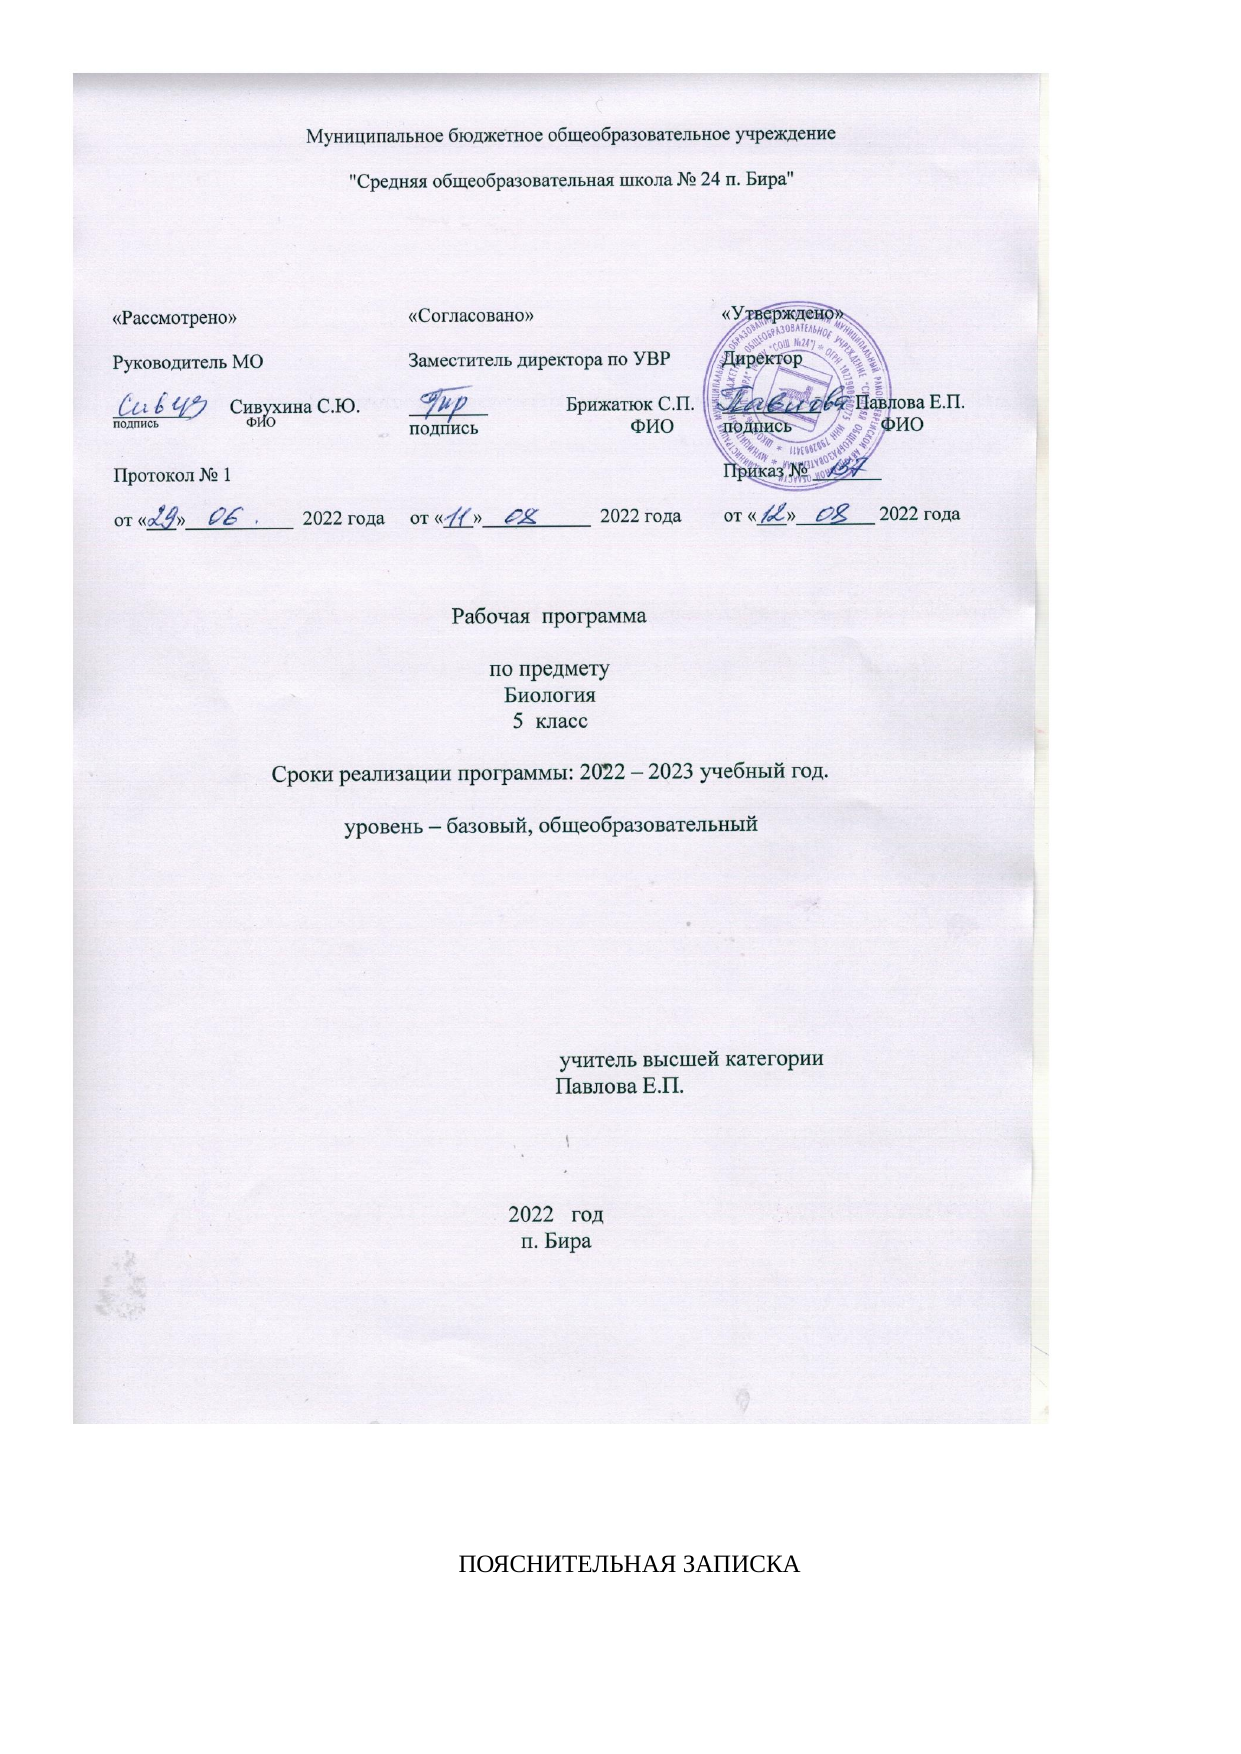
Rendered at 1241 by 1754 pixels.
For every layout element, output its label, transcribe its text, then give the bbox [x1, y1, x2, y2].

text ПОЯСНИТЕЛЬНАЯ ЗАПИСКА [59, 1549, 1181, 1578]
